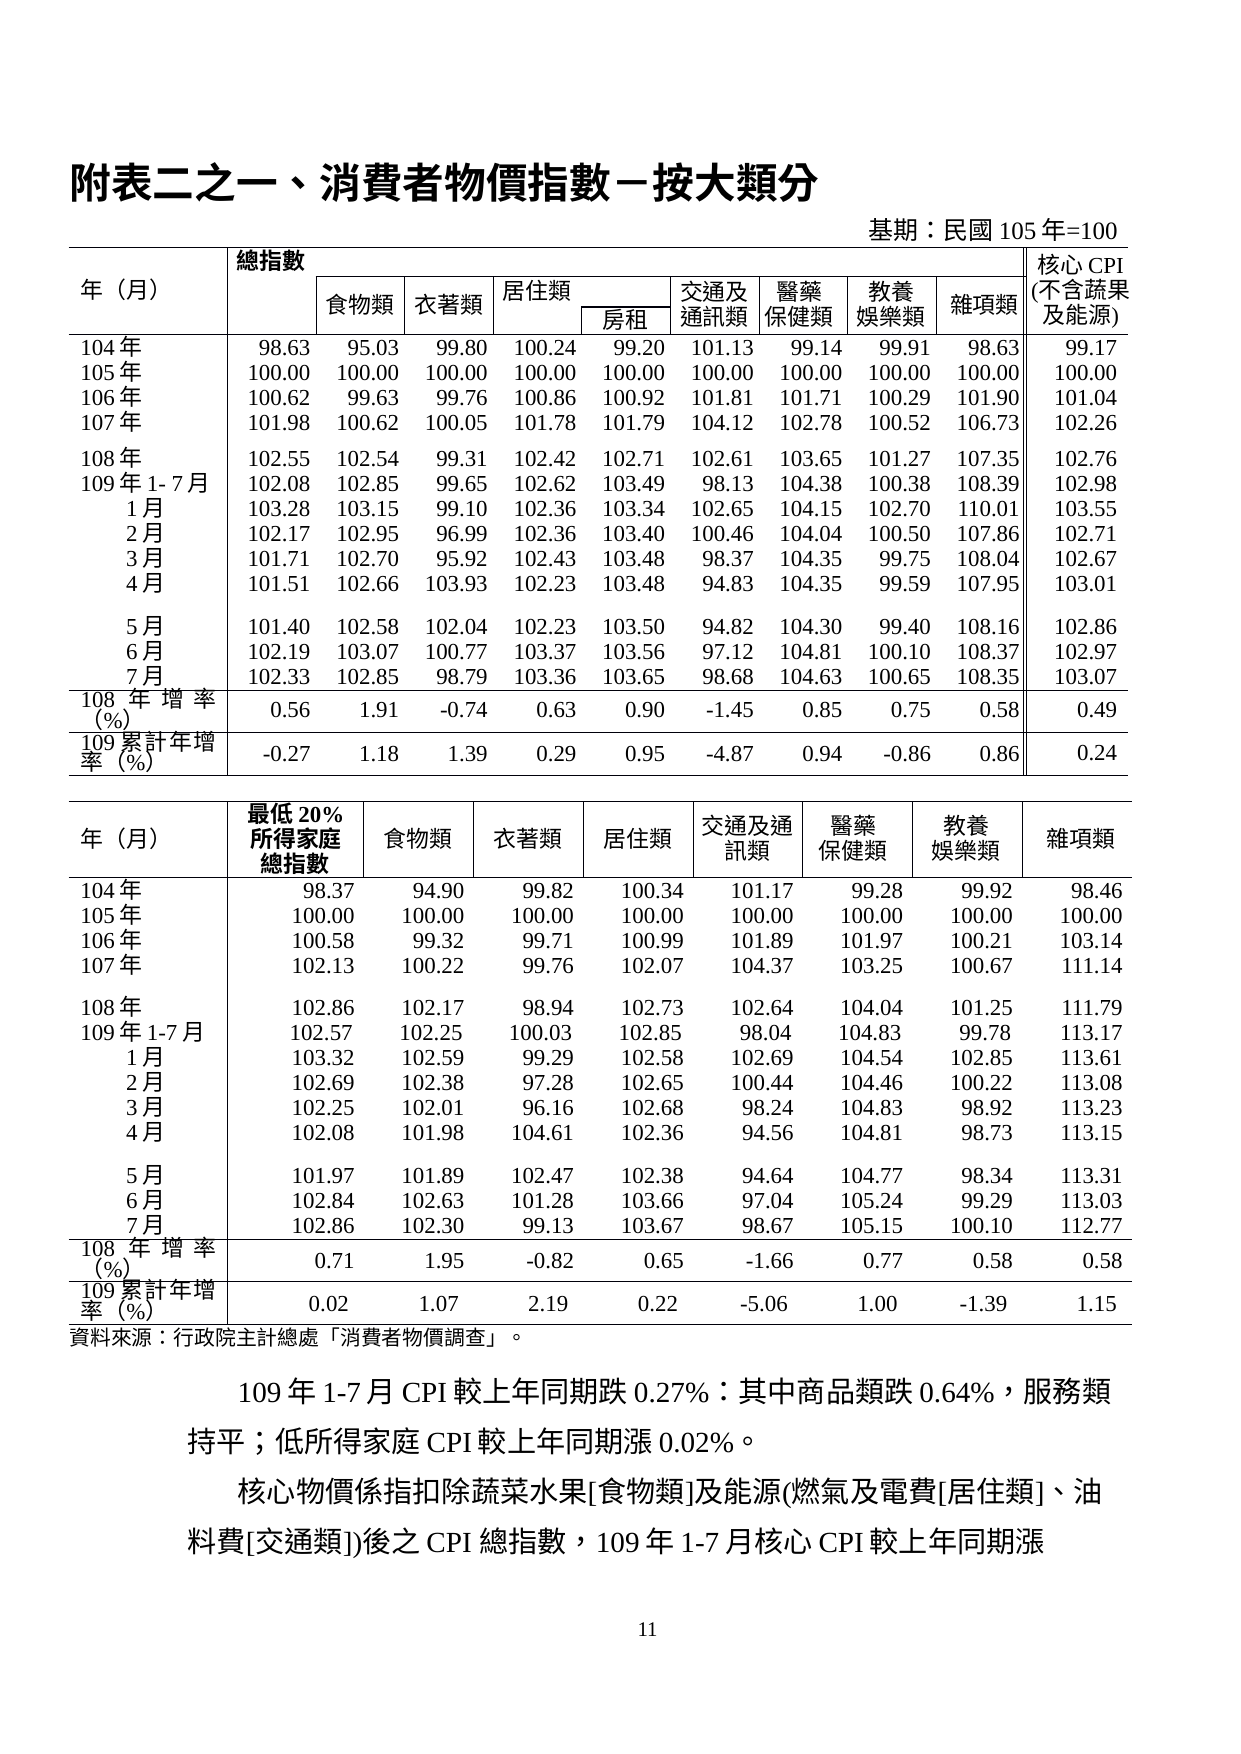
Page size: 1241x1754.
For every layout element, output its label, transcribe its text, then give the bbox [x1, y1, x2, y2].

table_header 年（月） [69, 802, 227, 877]
table_cell 112.77 [1022, 1214, 1132, 1238]
table_cell 102.97 [1027, 640, 1128, 664]
table_cell 100.00 [803, 903, 912, 928]
table_cell 104.15 [759, 497, 848, 522]
table_cell -4.87 [670, 733, 759, 775]
table_cell 104.81 [803, 1121, 912, 1146]
table_cell [228, 276, 316, 334]
table_cell 104.63 [759, 665, 848, 689]
table_cell 102.70 [848, 497, 936, 522]
table_cell 1.91 [316, 691, 404, 732]
table_cell 0.90 [582, 691, 670, 732]
table_cell 0.58 [913, 1240, 1022, 1281]
table_cell 101.27 [848, 447, 936, 472]
table_cell 100.29 [848, 385, 936, 410]
table_cell 102.86 [228, 1214, 364, 1238]
table_cell 98.37 [670, 547, 759, 572]
table_cell 100.00 [364, 903, 473, 928]
table_cell [803, 978, 912, 996]
table_cell 113.17 [1022, 1021, 1132, 1046]
table_cell 106.73 [936, 410, 1023, 435]
table_cell [474, 1146, 583, 1163]
table_cell 100.00 [759, 360, 848, 385]
table_cell 99.82 [474, 878, 583, 903]
table_cell 102.84 [228, 1189, 364, 1213]
table_cell [493, 597, 582, 614]
table_cell 2月 [69, 1071, 227, 1096]
table_cell 100.03 [474, 1021, 583, 1046]
table_cell 100.34 [583, 878, 693, 903]
table_header 交通及通訊類 [694, 802, 802, 877]
table_cell 99.80 [405, 335, 493, 360]
table_cell 101.81 [670, 385, 759, 410]
table_cell 100.58 [228, 928, 364, 953]
table_cell 102.65 [670, 497, 759, 522]
table_header 年（月） [69, 248, 227, 334]
table_cell 108年增率（%） [69, 691, 227, 732]
table_header 總指數 [228, 248, 316, 276]
table_cell 108.04 [936, 547, 1023, 572]
table_cell 103.01 [1027, 572, 1128, 597]
table_cell 113.61 [1022, 1046, 1132, 1071]
table_cell 102.66 [316, 572, 404, 597]
table_cell 102.36 [493, 497, 582, 522]
table_cell 100.24 [493, 335, 582, 360]
table_cell [364, 1146, 473, 1163]
table_cell 103.65 [582, 665, 670, 689]
table_cell 101.40 [228, 615, 316, 639]
table_cell 103.25 [803, 953, 912, 978]
table_header 教養 娛樂類 [913, 802, 1022, 877]
table_cell 103.28 [228, 497, 316, 522]
table_cell 103.93 [405, 572, 493, 597]
table_cell -1.39 [913, 1282, 1022, 1324]
table_cell 102.65 [583, 1071, 693, 1096]
table_cell 100.00 [848, 360, 936, 385]
table_cell 99.76 [405, 385, 493, 410]
table_cell 101.89 [693, 928, 803, 953]
table_cell 1月 [69, 1046, 227, 1071]
table_cell 100.22 [913, 1071, 1022, 1096]
table_cell 97.28 [474, 1071, 583, 1096]
table_header 居住類 [584, 802, 693, 877]
table_cell 100.67 [913, 953, 1022, 978]
table_cell 99.75 [848, 547, 936, 572]
table_cell 5月 [69, 1164, 227, 1188]
table_cell 100.50 [848, 522, 936, 547]
table_header [936, 248, 1023, 276]
table_cell 99.31 [405, 447, 493, 472]
table_cell 108年 [69, 447, 227, 472]
table_cell 98.24 [693, 1096, 803, 1121]
table_cell 102.62 [493, 472, 582, 497]
table_cell 102.98 [1027, 472, 1128, 497]
table_cell 0.24 [1027, 733, 1128, 775]
table_cell 103.14 [1022, 928, 1132, 953]
table_cell [1027, 435, 1128, 447]
table_cell [693, 1146, 803, 1163]
table_cell [670, 597, 759, 614]
table_cell 103.37 [493, 640, 582, 664]
table_cell 103.56 [582, 640, 670, 664]
table_cell 103.48 [582, 572, 670, 597]
table_cell 102.04 [405, 615, 493, 639]
table_cell 101.71 [759, 385, 848, 410]
table_cell [69, 597, 227, 614]
table_cell 108.16 [936, 615, 1023, 639]
table_cell 102.26 [1027, 410, 1128, 435]
table_cell 103.48 [582, 547, 670, 572]
table_cell 99.59 [848, 572, 936, 597]
table_cell [1022, 1146, 1132, 1163]
table_cell 衣著類 [405, 277, 493, 334]
table_cell 99.20 [582, 335, 670, 360]
text 核心物價係指扣除蔬菜水果[食物類]及能源(燃氣及電費[居住類]、油料費[交通類])後之CPI 總指數，109年1-7月核心CPI較上年同期漲 [187, 1462, 1118, 1562]
table_cell 104.35 [759, 547, 848, 572]
table_cell [583, 978, 693, 996]
table_cell 103.50 [582, 615, 670, 639]
table_header 食物類 [364, 802, 473, 877]
table_cell 102.54 [316, 447, 404, 472]
table_cell 94.64 [693, 1164, 803, 1188]
table_cell [583, 1146, 693, 1163]
table_cell 107.86 [936, 522, 1023, 547]
table_cell 100.22 [364, 953, 473, 978]
table_cell 105.24 [803, 1189, 912, 1213]
table_cell 108.37 [936, 640, 1023, 664]
table_cell 94.82 [670, 615, 759, 639]
table_cell 103.65 [759, 447, 848, 472]
table_cell 110.01 [936, 497, 1023, 522]
table_cell 109年1-7月 [69, 1021, 227, 1046]
table_cell 100.00 [228, 903, 364, 928]
table_cell 7月 [69, 665, 227, 689]
table_cell 94.56 [693, 1121, 803, 1146]
table_cell 0.58 [936, 691, 1023, 732]
table_cell 96.99 [405, 522, 493, 547]
table_cell [228, 597, 316, 614]
table_cell 108.39 [936, 472, 1023, 497]
table_cell 98.63 [228, 335, 316, 360]
table_cell 102.85 [583, 1021, 693, 1046]
table_header 衣著類 [474, 802, 583, 877]
table_cell 113.23 [1022, 1096, 1132, 1121]
table_cell [693, 978, 803, 996]
table_cell 100.77 [405, 640, 493, 664]
table_cell -1.45 [670, 691, 759, 732]
table_cell 98.67 [693, 1214, 803, 1238]
table_cell -5.06 [693, 1282, 803, 1324]
table_cell [316, 435, 404, 447]
table_cell 104.30 [759, 615, 848, 639]
table_cell 98.13 [670, 472, 759, 497]
table_cell 104.83 [803, 1021, 912, 1046]
table_cell 102.25 [364, 1021, 473, 1046]
table_cell 99.63 [316, 385, 404, 410]
table_cell 100.21 [913, 928, 1022, 953]
table_cell 102.67 [1027, 547, 1128, 572]
table_cell 103.07 [1027, 665, 1128, 689]
table_cell 102.95 [316, 522, 404, 547]
table_cell [936, 435, 1023, 447]
table_cell 100.05 [405, 410, 493, 435]
table_cell 2.19 [474, 1282, 583, 1324]
table_cell [405, 597, 493, 614]
table_cell 102.08 [228, 1121, 364, 1146]
table_cell 104.83 [803, 1096, 912, 1121]
table_cell 102.42 [493, 447, 582, 472]
table_cell 99.10 [405, 497, 493, 522]
table_cell [1027, 597, 1128, 614]
table_cell 107.95 [936, 572, 1023, 597]
table_cell 103.40 [582, 522, 670, 547]
table_cell 101.98 [228, 410, 316, 435]
table_cell 105年 [69, 360, 227, 385]
table_header 雜項類 [1023, 802, 1132, 877]
table_cell 104.46 [803, 1071, 912, 1096]
table_cell 104.38 [759, 472, 848, 497]
table_cell 103.34 [582, 497, 670, 522]
table_cell 101.97 [228, 1164, 364, 1188]
table_cell 1月 [69, 497, 227, 522]
table_cell [1022, 978, 1132, 996]
table_cell [670, 435, 759, 447]
table_cell 102.73 [583, 996, 693, 1021]
table_cell 102.19 [228, 640, 316, 664]
table_cell 94.90 [364, 878, 473, 903]
table_cell 95.03 [316, 335, 404, 360]
table_cell [759, 597, 848, 614]
table_cell 0.56 [228, 691, 316, 732]
table_cell 102.08 [228, 472, 316, 497]
table_cell 102.85 [316, 665, 404, 689]
table_cell 102.85 [913, 1046, 1022, 1071]
table_cell 109累計年增率（%） [69, 733, 227, 775]
table_cell 98.04 [693, 1021, 803, 1046]
table_cell 102.86 [1027, 615, 1128, 639]
table_cell 100.00 [1022, 903, 1132, 928]
table_cell 102.38 [364, 1071, 473, 1096]
table_cell 99.40 [848, 615, 936, 639]
table_cell 102.70 [316, 547, 404, 572]
table_cell [228, 1146, 364, 1163]
table_cell 6月 [69, 1189, 227, 1213]
table_cell 98.94 [474, 996, 583, 1021]
table_cell 103.67 [583, 1214, 693, 1238]
table_cell 102.55 [228, 447, 316, 472]
table_cell 0.71 [228, 1240, 364, 1281]
table_cell 103.36 [493, 665, 582, 689]
table_cell 101.51 [228, 572, 316, 597]
text 基期：民國105年=100 [187, 210, 1117, 247]
table_cell 109年1- 7月 [69, 472, 227, 497]
table_cell 100.00 [474, 903, 583, 928]
table_cell 102.85 [316, 472, 404, 497]
text 109年1-7月CPI較上年同期跌0.27%：其中商品類跌0.64%，服務類持平；低所得家庭CPI較上年同期漲0.02%。 [187, 1362, 1118, 1462]
table_cell [228, 435, 316, 447]
table_cell 108年 [69, 996, 227, 1021]
table_cell 101.90 [936, 385, 1023, 410]
table_cell 101.71 [228, 547, 316, 572]
table_cell 教養 娛樂類 [848, 277, 936, 334]
table_cell 104.04 [759, 522, 848, 547]
table_cell 108年增率（%） [69, 1240, 227, 1281]
table_cell -0.86 [848, 733, 936, 775]
table_cell 103.32 [228, 1046, 364, 1071]
table_cell 102.43 [493, 547, 582, 572]
table_cell 113.15 [1022, 1121, 1132, 1146]
table_cell 101.78 [493, 410, 582, 435]
table_cell 97.12 [670, 640, 759, 664]
table_cell 99.71 [474, 928, 583, 953]
table_cell 5月 [69, 615, 227, 639]
table_header 醫藥 保健類 [803, 802, 912, 877]
text 資料來源：行政院主計總處「消費者物價調查」。 [69, 1325, 1118, 1350]
table_cell [494, 306, 581, 334]
table_cell 100.00 [936, 360, 1023, 385]
table_cell 113.08 [1022, 1071, 1132, 1096]
table_cell 99.92 [913, 878, 1022, 903]
table_cell 102.76 [1027, 447, 1128, 472]
table_cell [582, 435, 670, 447]
table_cell -0.27 [228, 733, 316, 775]
table_cell 100.00 [670, 360, 759, 385]
table_cell 107.35 [936, 447, 1023, 472]
table_cell 98.46 [1022, 878, 1132, 903]
table_cell 102.33 [228, 665, 316, 689]
table_cell 107年 [69, 953, 227, 978]
table_cell 食物類 [317, 277, 404, 334]
table_cell [364, 978, 473, 996]
table_cell 96.16 [474, 1096, 583, 1121]
table_cell [69, 435, 227, 447]
table_cell 111.14 [1022, 953, 1132, 978]
table_cell 111.79 [1022, 996, 1132, 1021]
table_cell 102.38 [583, 1164, 693, 1188]
table_header [759, 248, 848, 276]
table_cell 103.15 [316, 497, 404, 522]
table_cell 101.13 [670, 335, 759, 360]
table_cell 100.00 [913, 903, 1022, 928]
table_cell 100.00 [583, 903, 693, 928]
table_cell 105年 [69, 903, 227, 928]
table_cell [228, 978, 364, 996]
table_cell -0.82 [474, 1240, 583, 1281]
table_cell 102.17 [364, 996, 473, 1021]
table_cell 0.29 [493, 733, 582, 775]
table_cell 102.69 [693, 1046, 803, 1071]
table_cell 102.36 [493, 522, 582, 547]
table_cell [848, 597, 936, 614]
table_cell 99.28 [803, 878, 912, 903]
table_cell 100.00 [405, 360, 493, 385]
table_cell 100.10 [913, 1214, 1022, 1238]
table_cell 102.61 [670, 447, 759, 472]
table_cell 0.65 [583, 1240, 693, 1281]
table_cell 107年 [69, 410, 227, 435]
table_cell 104.77 [803, 1164, 912, 1188]
table_cell 98.34 [913, 1164, 1022, 1188]
table_cell 99.13 [474, 1214, 583, 1238]
table_cell 99.78 [913, 1021, 1022, 1046]
table_cell 0.94 [759, 733, 848, 775]
table_cell 102.36 [583, 1121, 693, 1146]
table_cell 97.04 [693, 1189, 803, 1213]
table_cell 95.92 [405, 547, 493, 572]
table_cell 102.71 [1027, 522, 1128, 547]
table_header 核心CPI (不含蔬果及能源) [1027, 248, 1128, 334]
table_cell 106年 [69, 385, 227, 410]
table_cell 104.61 [474, 1121, 583, 1146]
table_cell 102.17 [228, 522, 316, 547]
table_cell 104.54 [803, 1046, 912, 1071]
table_cell [936, 597, 1023, 614]
table_cell 102.63 [364, 1189, 473, 1213]
table_header [670, 248, 759, 276]
table_cell 104.35 [759, 572, 848, 597]
table_cell -0.74 [405, 691, 493, 732]
table_cell 雜項類 [937, 277, 1023, 334]
table_cell 104.12 [670, 410, 759, 435]
table_cell 103.66 [583, 1189, 693, 1213]
table_cell 102.30 [364, 1214, 473, 1238]
table_cell 0.22 [583, 1282, 693, 1324]
table_cell [913, 978, 1022, 996]
table_cell 0.02 [228, 1282, 364, 1324]
table_cell 104年 [69, 878, 227, 903]
table_cell 3月 [69, 1096, 227, 1121]
table_cell 99.76 [474, 953, 583, 978]
table_cell 房租 [582, 308, 670, 334]
table_cell 100.92 [582, 385, 670, 410]
table_header 最低20% 所得家庭 總指數 [228, 802, 363, 877]
table_cell 100.00 [316, 360, 404, 385]
table_cell 1.18 [316, 733, 404, 775]
table_cell 99.32 [364, 928, 473, 953]
table_cell 0.95 [582, 733, 670, 775]
table_cell 99.29 [474, 1046, 583, 1071]
table_cell 103.49 [582, 472, 670, 497]
table_cell 98.37 [228, 878, 364, 903]
table_cell 102.47 [474, 1164, 583, 1188]
table_cell 99.65 [405, 472, 493, 497]
table_cell 98.79 [405, 665, 493, 689]
table_header [848, 248, 936, 276]
table_cell 102.25 [228, 1096, 364, 1121]
table_cell 1.39 [405, 733, 493, 775]
table_cell [474, 978, 583, 996]
table_cell [316, 597, 404, 614]
table_cell [759, 435, 848, 447]
table_cell 6月 [69, 640, 227, 664]
table_cell 104年 [69, 335, 227, 360]
table_cell 101.98 [364, 1121, 473, 1146]
table_cell [69, 1146, 227, 1163]
table_cell 1.00 [803, 1282, 912, 1324]
table_cell 101.28 [474, 1189, 583, 1213]
table_cell 102.71 [582, 447, 670, 472]
table_cell 102.69 [228, 1071, 364, 1096]
table_cell 0.77 [803, 1240, 912, 1281]
table_cell 100.38 [848, 472, 936, 497]
table_cell 2月 [69, 522, 227, 547]
table_cell 101.79 [582, 410, 670, 435]
table_cell 100.10 [848, 640, 936, 664]
table_cell 100.86 [493, 385, 582, 410]
table_cell 0.85 [759, 691, 848, 732]
table_cell -1.66 [693, 1240, 803, 1281]
table_header [493, 248, 582, 276]
table_cell 103.55 [1027, 497, 1128, 522]
table_cell [913, 1146, 1022, 1163]
table_cell 1.95 [364, 1240, 473, 1281]
table_cell [493, 435, 582, 447]
table_cell 102.23 [493, 615, 582, 639]
table_cell 0.86 [936, 733, 1023, 775]
table_cell 98.68 [670, 665, 759, 689]
table_cell [803, 1146, 912, 1163]
table_cell 102.01 [364, 1096, 473, 1121]
table_cell 1.15 [1022, 1282, 1132, 1324]
table_cell 102.78 [759, 410, 848, 435]
table_cell 醫藥 保健類 [760, 277, 847, 334]
table_cell 100.00 [582, 360, 670, 385]
table_cell 4月 [69, 1121, 227, 1146]
table_cell [848, 435, 936, 447]
table_cell 100.62 [316, 410, 404, 435]
table_cell 104.04 [803, 996, 912, 1021]
table_cell [69, 978, 227, 996]
table_cell 106年 [69, 928, 227, 953]
table_cell 101.89 [364, 1164, 473, 1188]
table_cell 94.83 [670, 572, 759, 597]
table_cell 3月 [69, 547, 227, 572]
table_cell 102.57 [228, 1021, 364, 1046]
table_cell 100.99 [583, 928, 693, 953]
table_cell 102.23 [493, 572, 582, 597]
table_cell 98.92 [913, 1096, 1022, 1121]
table_cell 113.03 [1022, 1189, 1132, 1213]
table_cell 104.81 [759, 640, 848, 664]
table_cell 102.13 [228, 953, 364, 978]
table_cell 102.59 [364, 1046, 473, 1071]
table_cell 101.04 [1027, 385, 1128, 410]
table_cell 102.86 [228, 996, 364, 1021]
table_cell 102.64 [693, 996, 803, 1021]
table_cell 104.37 [693, 953, 803, 978]
table_cell 交通及通訊類 [671, 277, 759, 334]
table_cell 0.75 [848, 691, 936, 732]
table_cell 109累計年增率（%） [69, 1282, 227, 1324]
table_cell 0.49 [1027, 691, 1128, 732]
table_cell 0.63 [493, 691, 582, 732]
table_cell 99.14 [759, 335, 848, 360]
table_cell 7月 [69, 1214, 227, 1238]
table_cell 100.52 [848, 410, 936, 435]
table_cell 100.62 [228, 385, 316, 410]
table_cell 100.65 [848, 665, 936, 689]
table_cell 102.68 [583, 1096, 693, 1121]
table_header [582, 248, 670, 276]
table_cell 1.07 [364, 1282, 473, 1324]
table_cell 99.17 [1027, 335, 1128, 360]
table_cell 100.00 [693, 903, 803, 928]
table_cell 105.15 [803, 1214, 912, 1238]
table_cell 98.73 [913, 1121, 1022, 1146]
table_cell [405, 435, 493, 447]
table_cell 居住類 [494, 277, 582, 306]
table_cell 102.07 [583, 953, 693, 978]
table_cell 101.17 [693, 878, 803, 903]
table_header [405, 248, 493, 276]
table_cell 4月 [69, 572, 227, 597]
table_cell 99.91 [848, 335, 936, 360]
table_cell 100.00 [228, 360, 316, 385]
table_cell [582, 597, 670, 614]
table_cell 100.00 [493, 360, 582, 385]
table_header [316, 248, 404, 276]
text 附表二之一、消費者物價指數－按大類分 [69, 150, 1107, 210]
table_cell [582, 277, 670, 306]
table_cell 113.31 [1022, 1164, 1132, 1188]
table_cell 99.29 [913, 1189, 1022, 1213]
table_cell 103.07 [316, 640, 404, 664]
table_cell 98.63 [936, 335, 1023, 360]
table_cell 101.97 [803, 928, 912, 953]
table_cell 100.46 [670, 522, 759, 547]
table_cell 102.58 [316, 615, 404, 639]
table_cell 101.25 [913, 996, 1022, 1021]
table_cell 102.58 [583, 1046, 693, 1071]
table_cell 0.58 [1022, 1240, 1132, 1281]
table_cell 100.00 [1027, 360, 1128, 385]
table_cell 100.44 [693, 1071, 803, 1096]
table_cell 108.35 [936, 665, 1023, 689]
